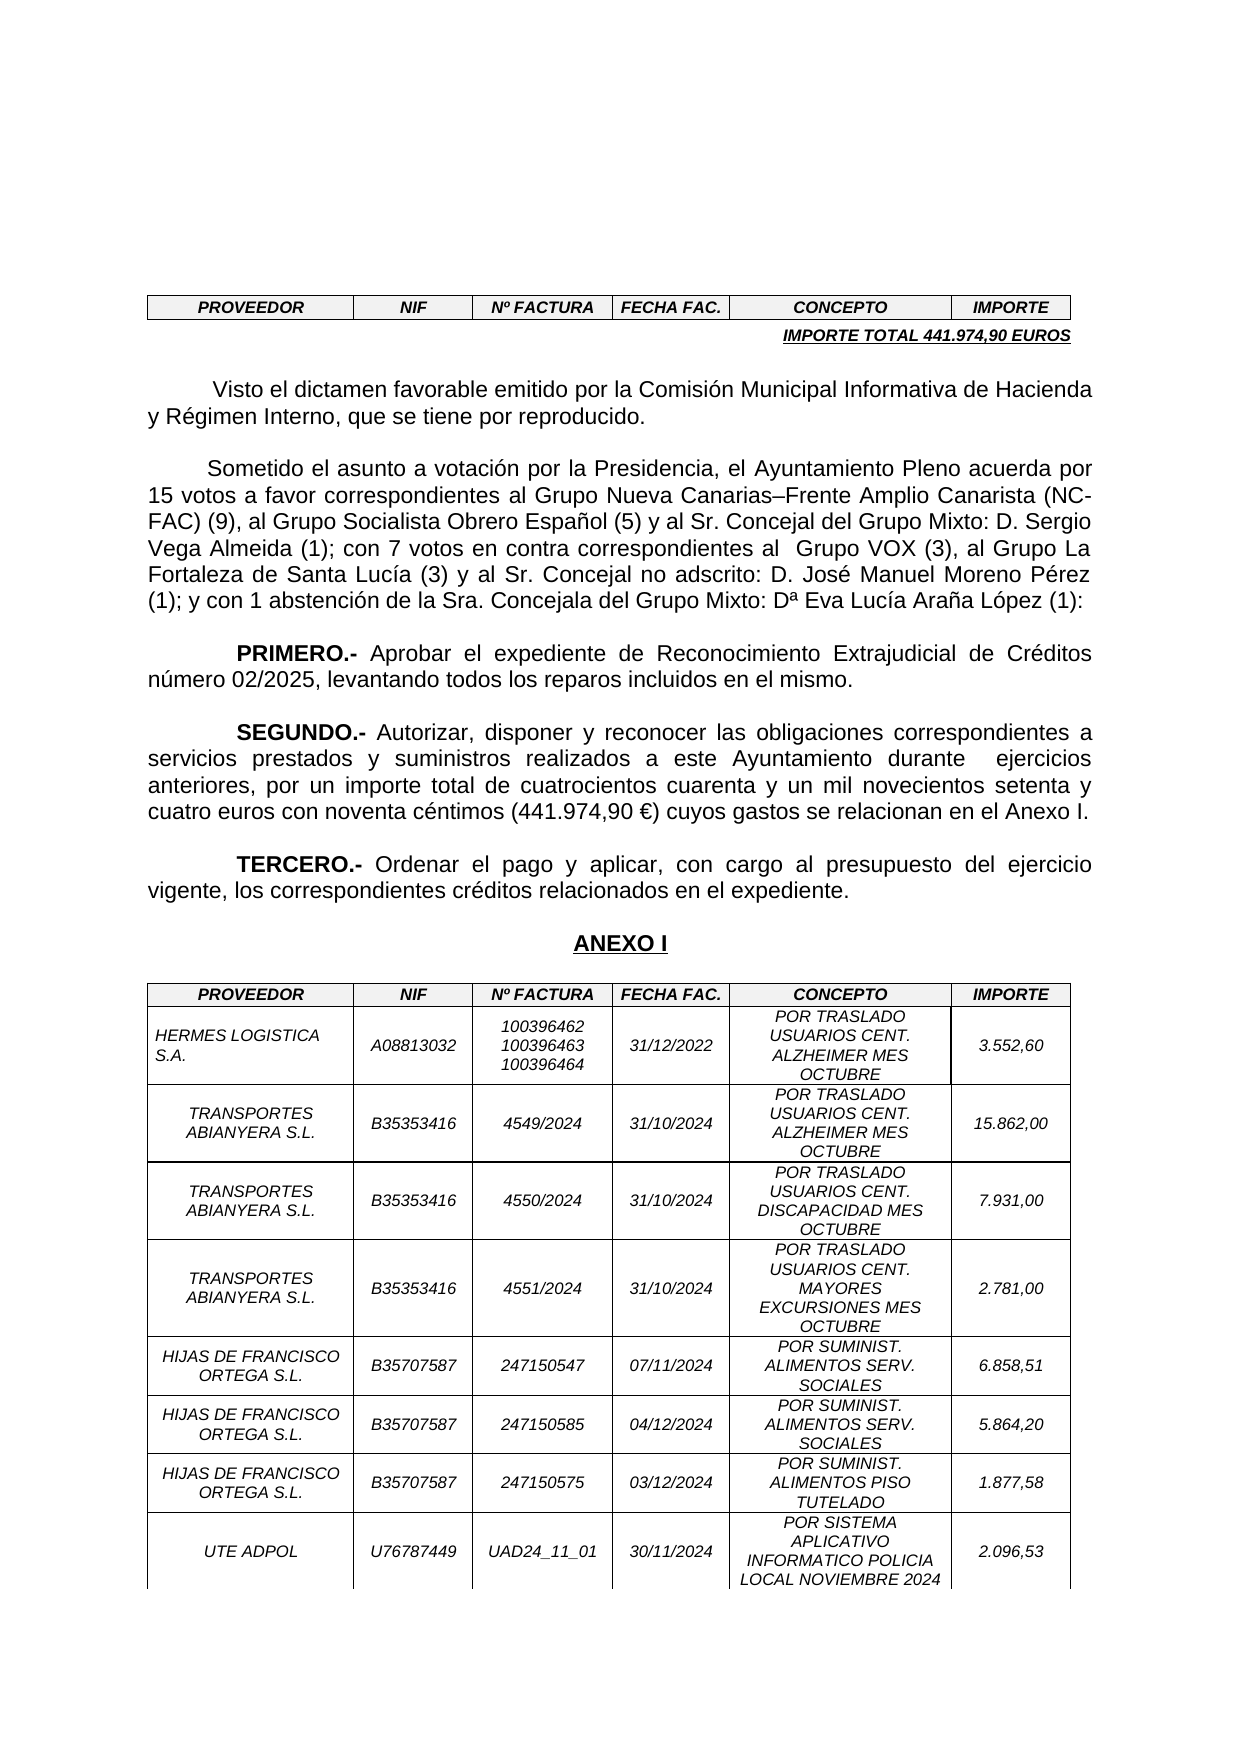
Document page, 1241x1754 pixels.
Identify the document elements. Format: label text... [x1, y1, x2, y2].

table_header CONCEPTO [730, 984, 951, 1006]
table_cell 31/10/2024 [613, 1163, 729, 1239]
table_cell [473, 320, 612, 350]
table_cell U76787449 [354, 1513, 472, 1589]
table_header NIF [354, 296, 472, 319]
table_cell B35353416 [354, 1240, 472, 1336]
table_cell B35707587 [354, 1396, 472, 1453]
table_cell POR SUMINIST. ALIMENTOS SERV. SOCIALES [730, 1396, 951, 1453]
table_header FECHA FAC. [613, 984, 729, 1006]
table_header PROVEEDOR [148, 296, 353, 319]
table_cell 247150575 [473, 1454, 612, 1512]
table_cell B35353416 [354, 1085, 472, 1161]
table_header NIF [354, 984, 472, 1006]
table_cell UTE ADPOL [148, 1513, 353, 1589]
table_header PROVEEDOR [148, 984, 353, 1006]
table_cell 2.781,00 [952, 1240, 1070, 1336]
table_cell POR TRASLADO USUARIOS CENT. ALZHEIMER MES OCTUBRE [730, 1085, 951, 1161]
table_cell POR SUMINIST. ALIMENTOS PISO TUTELADO [730, 1454, 951, 1512]
table_cell HIJAS DE FRANCISCO ORTEGA S.L. [148, 1337, 353, 1394]
table_cell POR SISTEMA APLICATIVO INFORMATICO POLICIA LOCAL NOVIEMBRE 2024 [730, 1513, 951, 1589]
table_cell [148, 320, 354, 350]
table_cell POR TRASLADO USUARIOS CENT. ALZHEIMER MES OCTUBRE [730, 1007, 950, 1084]
table_cell 15.862,00 [952, 1085, 1070, 1161]
table_cell 1.877,58 [952, 1454, 1070, 1512]
table_cell POR SUMINIST. ALIMENTOS SERV. SOCIALES [730, 1337, 951, 1394]
table_cell POR TRASLADO USUARIOS CENT. MAYORES EXCURSIONES MES OCTUBRE [730, 1240, 951, 1336]
table_cell 31/10/2024 [613, 1085, 729, 1161]
table_cell HERMES LOGISTICA S.A. [148, 1007, 353, 1084]
table_cell 07/11/2024 [613, 1337, 729, 1394]
table_cell 6.858,51 [952, 1337, 1070, 1394]
table_cell 30/11/2024 [613, 1513, 729, 1589]
text SEGUNDO.- Autorizar, disponer y reconocer las obligaciones correspondientes a servicios prestados y suministros realizados a este Ayuntamiento durante ejercicios anteriores, por un importe total de cuatrocientos cuarenta y un mil novecientos setenta y cuatro euros con noventa céntimos (441.974,90 €) cuyos gastos se relacionan en el Anexo I. [148, 719, 1092, 824]
text PRIMERO.- Aprobar el expediente de Reconocimiento Extrajudicial de Créditos número 02/2025, levantando todos los reparos incluidos en el mismo. [148, 640, 1092, 693]
table_cell 04/12/2024 [613, 1396, 729, 1453]
table_cell A08813032 [354, 1007, 472, 1084]
table_cell [354, 320, 473, 350]
table_cell 247150585 [473, 1396, 612, 1453]
table_cell UAD24_11_01 [473, 1513, 612, 1589]
table_header IMPORTE [952, 984, 1070, 1006]
table_cell 3.552,60 [952, 1007, 1070, 1084]
text Visto el dictamen favorable emitido por la Comisión Municipal Informativa de Hacienda y Régimen Interno, que se tiene por reproducido. [148, 376, 1092, 429]
table_header CONCEPTO [730, 296, 951, 319]
table_cell TRANSPORTES ABIANYERA S.L. [148, 1240, 353, 1336]
table_cell 31/10/2024 [613, 1240, 729, 1336]
table_cell TRANSPORTES ABIANYERA S.L. [148, 1163, 353, 1239]
text Sometido el asunto a votación por la Presidencia, el Ayuntamiento Pleno acuerda por 15 votos a favor correspondientes al Grupo Nueva Canarias–Frente Amplio Canarista (NC-FAC) (9), al Grupo Socialista Obrero Español (5) y al Sr. Concejal del Grupo Mixto: D. Sergio Vega Almeida (1); con 7 votos en contra correspondientes al Grupo VOX (3), al Grupo La Fortaleza de Santa Lucía (3) y al Sr. Concejal no adscrito: D. José Manuel Moreno Pérez (1); y con 1 abstención de la Sra. Concejala del Grupo Mixto: Dª Eva Lucía Araña López (1): [148, 455, 1092, 613]
text ANEXO I [148, 930, 1092, 956]
table_header Nº FACTURA [473, 984, 612, 1006]
table_header Nº FACTURA [473, 296, 612, 319]
table_cell 4550/2024 [473, 1163, 612, 1239]
table_cell 03/12/2024 [613, 1454, 729, 1512]
table_cell 31/12/2022 [613, 1007, 729, 1084]
table_header FECHA FAC. [613, 296, 729, 319]
table_cell 100396462 100396463 100396464 [473, 1007, 612, 1084]
table_cell 2.096,53 [952, 1513, 1070, 1589]
table_cell 5.864,20 [952, 1396, 1070, 1453]
table_cell HIJAS DE FRANCISCO ORTEGA S.L. [148, 1396, 353, 1453]
text TERCERO.- Ordenar el pago y aplicar, con cargo al presupuesto del ejercicio vigente, los correspondientes créditos relacionados en el expediente. [148, 851, 1092, 903]
table_cell B35707587 [354, 1454, 472, 1512]
table_cell B35353416 [354, 1163, 472, 1239]
table_cell IMPORTE TOTAL 441.974,90 EUROS [613, 320, 1071, 350]
table_cell 4551/2024 [473, 1240, 612, 1336]
table_header IMPORTE [952, 296, 1070, 319]
table_cell 7.931,00 [952, 1163, 1070, 1239]
table_cell TRANSPORTES ABIANYERA S.L. [148, 1085, 353, 1161]
table_cell B35707587 [354, 1337, 472, 1394]
table_cell HIJAS DE FRANCISCO ORTEGA S.L. [148, 1454, 353, 1512]
table_cell POR TRASLADO USUARIOS CENT. DISCAPACIDAD MES OCTUBRE [730, 1163, 951, 1239]
table_cell 247150547 [473, 1337, 612, 1394]
table_cell 4549/2024 [473, 1085, 612, 1161]
